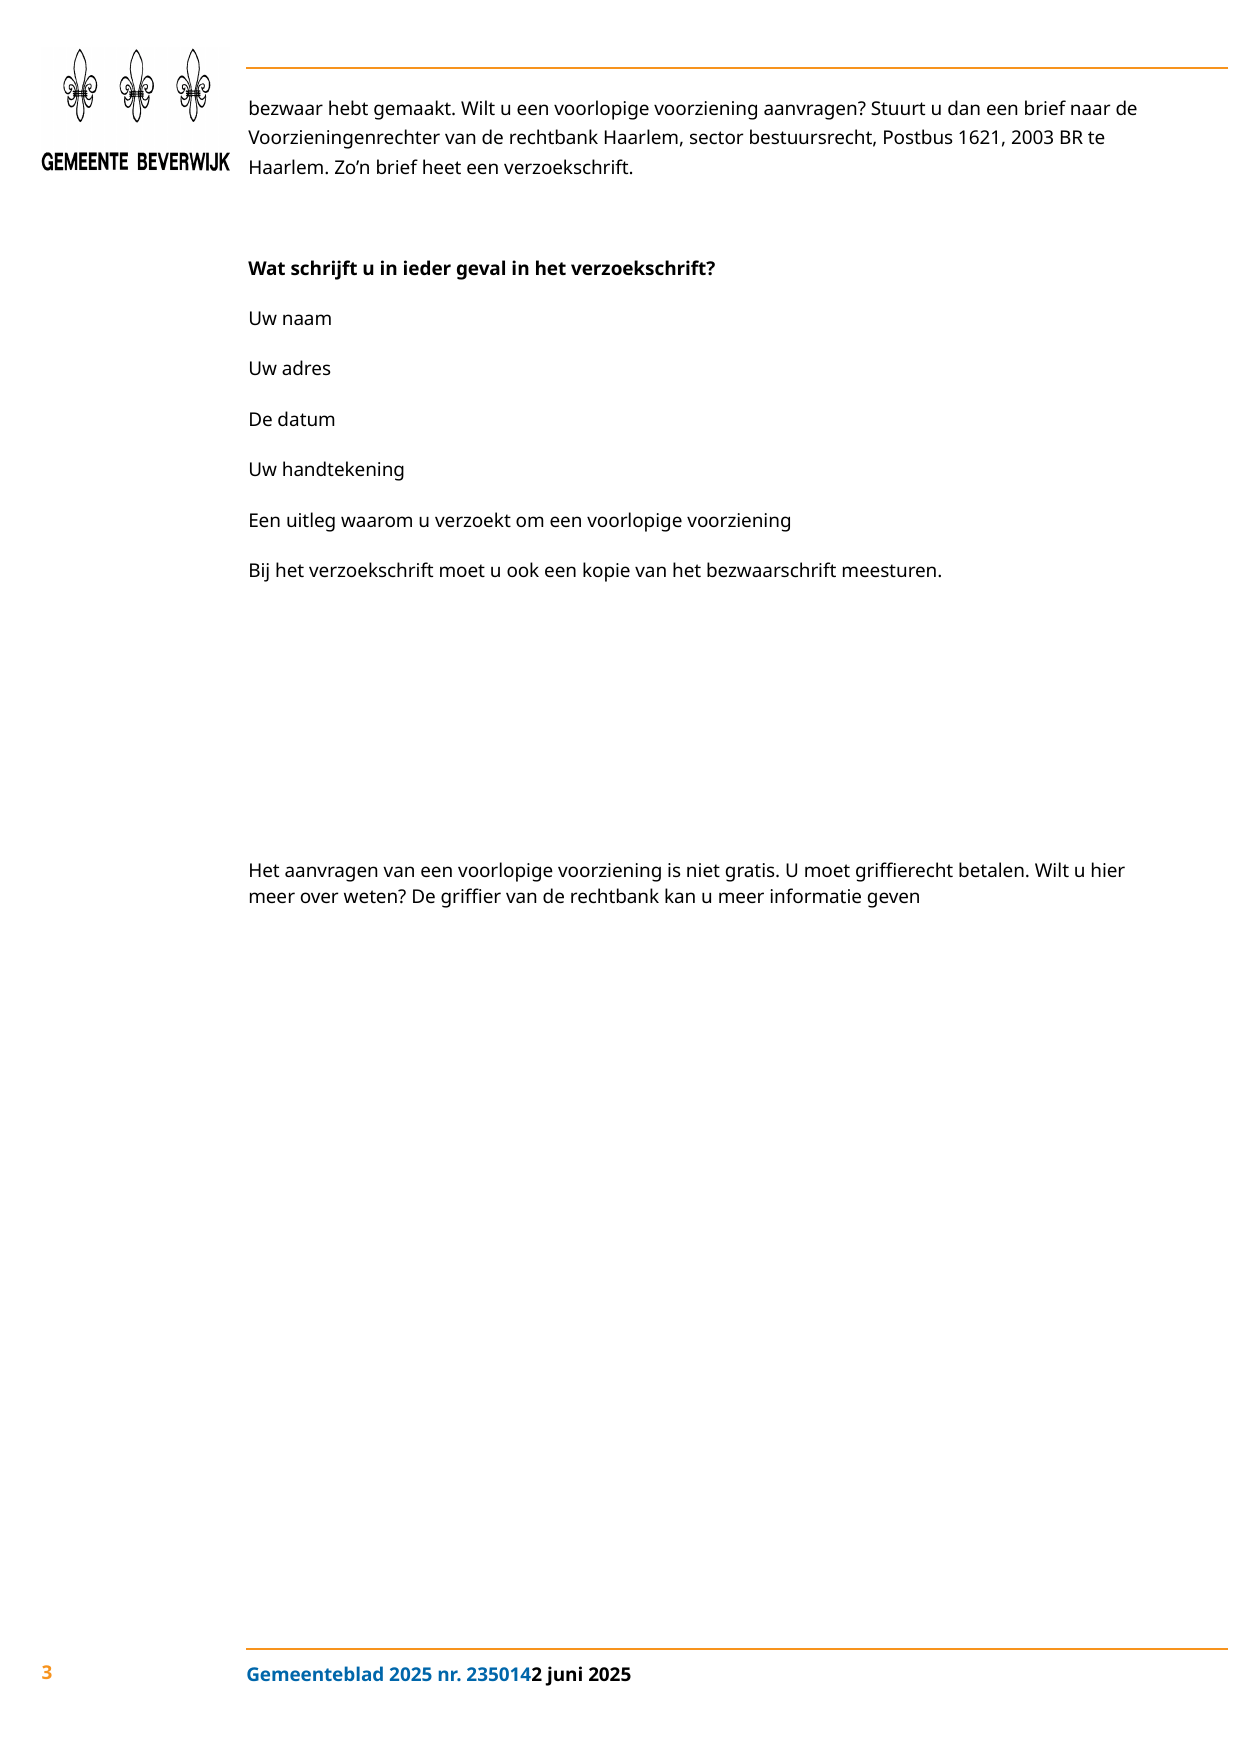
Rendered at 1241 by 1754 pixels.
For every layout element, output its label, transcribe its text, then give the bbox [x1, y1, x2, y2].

text bezwaar hebt gemaakt. Wilt u een voorlopige voorziening aanvragen? Stuurt u dan een brief naar de Voorzieningenrechter van de rechtbank Haarlem, sector bestuursrecht, Postbus 1621, 2003 BR te Haarlem. Zo’n brief heet een verzoekschrift. [248, 95, 1152, 180]
picture [41, 47, 231, 172]
text Wat schrijft u in ieder geval in het verzoekschrift? [248, 255, 1152, 281]
text Het aanvragen van een voorlopige voorziening is niet gratis. U moet griffierecht betalen. Wilt u hier meer over weten? De griffier van de rechtbank kan u meer informatie geven [248, 857, 1152, 909]
text Uw handtekening [248, 456, 1152, 482]
text De datum [248, 406, 1152, 432]
text Uw adres [248, 356, 1152, 381]
text Bij het verzoekschrift moet u ook een kopie van het bezwaarschrift meesturen. [248, 557, 1152, 583]
text Een uitleg waarom u verzoekt om een voorlopige voorziening [248, 507, 1152, 533]
text Uw naam [248, 305, 1152, 331]
